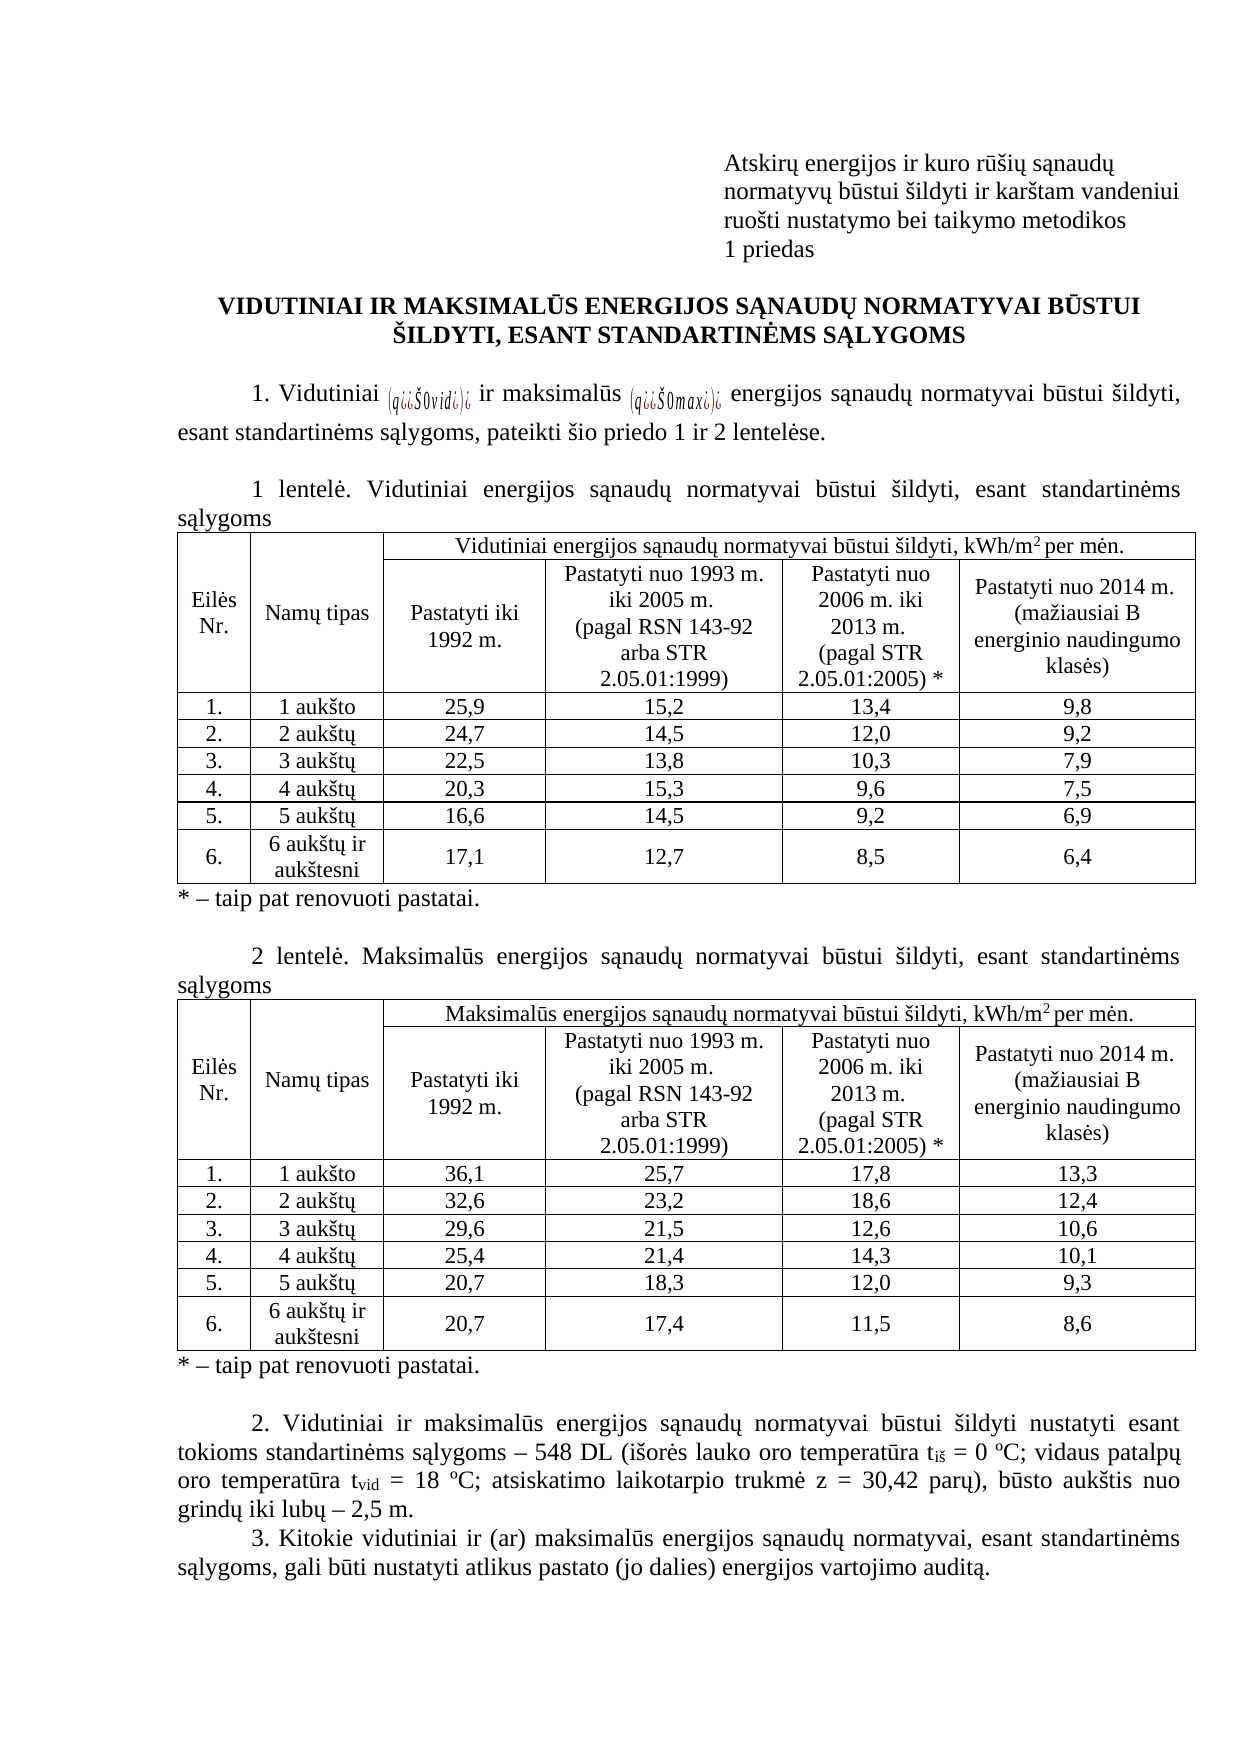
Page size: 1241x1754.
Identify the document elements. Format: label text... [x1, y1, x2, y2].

text 1 lentelė. Vidutiniai energijos sąnaudų normatyvai būstui šildyti, esant standartinėms sąlygoms [177, 474, 1181, 532]
table_cell Pastatyti iki 1992 m. [384, 560, 545, 692]
table_cell 21,5 [546, 1215, 782, 1241]
table_cell 10,6 [960, 1215, 1195, 1241]
table_cell 5. [178, 803, 250, 829]
table_cell 2 aukštų [251, 720, 383, 747]
table_cell 18,6 [783, 1187, 959, 1213]
table_cell 12,6 [783, 1215, 959, 1241]
table_cell 6,4 [960, 830, 1195, 882]
table_cell 20,3 [384, 775, 545, 801]
table_cell 9,2 [783, 803, 959, 829]
table_cell 6 aukštų ir aukštesni [251, 1297, 383, 1349]
table_cell 7,9 [960, 748, 1195, 774]
table_cell 10,3 [783, 748, 959, 774]
table_cell 15,3 [546, 775, 782, 801]
table_cell 5. [178, 1269, 250, 1296]
table_header Namų tipas [251, 1000, 383, 1159]
table_cell Pastatyti nuo 2014 m. (mažiausiai B energinio naudingumo klasės) [960, 1027, 1195, 1159]
table_cell 17,4 [546, 1297, 782, 1349]
table_cell 14,5 [546, 803, 782, 829]
table_cell 13,4 [783, 693, 959, 719]
table_cell 13,8 [546, 748, 782, 774]
table_cell 4 aukštų [251, 775, 383, 801]
table_cell 16,6 [384, 803, 545, 829]
table_cell 12,0 [783, 1269, 959, 1296]
table_cell 10,1 [960, 1242, 1195, 1268]
table_cell 4. [178, 775, 250, 801]
table_cell 9,8 [960, 693, 1195, 719]
table_cell 1. [178, 1160, 250, 1186]
table_cell 9,2 [960, 720, 1195, 747]
table_cell 12,7 [546, 830, 782, 882]
table_cell 11,5 [783, 1297, 959, 1349]
table_cell 5 aukštų [251, 803, 383, 829]
table_cell 2. [178, 1187, 250, 1213]
table_cell 3. [178, 748, 250, 774]
table_header Eilės Nr. [178, 1000, 250, 1159]
table_cell 23,2 [546, 1187, 782, 1213]
table_cell 1 aukšto [251, 693, 383, 719]
table_cell 36,1 [384, 1160, 545, 1186]
table_cell 6,9 [960, 803, 1195, 829]
table_cell 12,4 [960, 1187, 1195, 1213]
table_cell 20,7 [384, 1297, 545, 1349]
table_cell 18,3 [546, 1269, 782, 1296]
table_cell 3. [178, 1215, 250, 1241]
text * – taip pat renovuoti pastatai. [177, 884, 1181, 912]
table_header Vidutiniai energijos sąnaudų normatyvai būstui šildyti, kWh/m2 per mėn. [384, 533, 1195, 559]
table_cell 4. [178, 1242, 250, 1268]
table_cell Pastatyti iki 1992 m. [384, 1027, 545, 1159]
table_cell Pastatyti nuo 1993 m. iki 2005 m. (pagal RSN 143-92 arba STR 2.05.01:1999) [546, 1027, 782, 1159]
text Atskirų energijos ir kuro rūšių sąnaudų normatyvų būstui šildyti ir karštam vandeniui ruošti nustatymo bei taikymo metodikos 1 priedas [723, 148, 1181, 263]
table_cell Pastatyti nuo 2006 m. iki 2013 m. (pagal STR 2.05.01:2005) * [783, 1027, 959, 1159]
text 2. Vidutiniai ir maksimalūs energijos sąnaudų normatyvai būstui šildyti nustatyti esant tokioms standartinėms sąlygoms – 548 DL (išorės lauko oro temperatūra tiš = 0 ºC; vidaus patalpų oro temperatūra tvid = 18 ºC; atsiskatimo laikotarpio trukmė z = 30,42 parų), būsto aukštis nuo grindų iki lubų – 2,5 m. [177, 1408, 1181, 1523]
table_cell 17,1 [384, 830, 545, 882]
table_cell 3 aukštų [251, 1215, 383, 1241]
table_cell 21,4 [546, 1242, 782, 1268]
text 2 lentelė. Maksimalūs energijos sąnaudų normatyvai būstui šildyti, esant standartinėms sąlygoms [177, 941, 1181, 998]
table_cell 25,9 [384, 693, 545, 719]
table_cell 7,5 [960, 775, 1195, 801]
table_header Namų tipas [251, 533, 383, 692]
table_cell Pastatyti nuo 2014 m. (mažiausiai B energinio naudingumo klasės) [960, 560, 1195, 692]
table_cell Pastatyti nuo 2006 m. iki 2013 m. (pagal STR 2.05.01:2005) * [783, 560, 959, 692]
table_cell 14,3 [783, 1242, 959, 1268]
text 3. Kitokie vidutiniai ir (ar) maksimalūs energijos sąnaudų normatyvai, esant standartinėms sąlygoms, gali būti nustatyti atlikus pastato (jo dalies) energijos vartojimo auditą. [177, 1523, 1181, 1581]
table_cell 6 aukštų ir aukštesni [251, 830, 383, 882]
table_cell 5 aukštų [251, 1269, 383, 1296]
table_cell 6. [178, 1297, 250, 1349]
table_cell 6. [178, 830, 250, 882]
table_cell 8,5 [783, 830, 959, 882]
text VIDUTINIAI IR MAKSIMALŪS ENERGIJOS SĄNAUDŲ NORMATYVAI BŪSTUI ŠILDYTI, ESANT STANDARTINĖMS SĄLYGOMS [177, 291, 1181, 349]
table_header Maksimalūs energijos sąnaudų normatyvai būstui šildyti, kWh/m2 per mėn. [384, 1000, 1195, 1026]
text 1. Vidutiniai ir maksimalūs energijos sąnaudų normatyvai būstui šildyti, esant standartinėms sąlygoms, pateikti šio priedo 1 ir 2 lentelėse. [177, 378, 1181, 445]
table_cell 15,2 [546, 693, 782, 719]
table_cell 29,6 [384, 1215, 545, 1241]
table_cell 12,0 [783, 720, 959, 747]
table_cell 9,3 [960, 1269, 1195, 1296]
table_header Eilės Nr. [178, 533, 250, 692]
table_cell 1 aukšto [251, 1160, 383, 1186]
table_cell 13,3 [960, 1160, 1195, 1186]
table_cell Pastatyti nuo 1993 m. iki 2005 m. (pagal RSN 143-92 arba STR 2.05.01:1999) [546, 560, 782, 692]
table_cell 24,7 [384, 720, 545, 747]
table_cell 32,6 [384, 1187, 545, 1213]
table_cell 22,5 [384, 748, 545, 774]
table_cell 25,4 [384, 1242, 545, 1268]
table_cell 4 aukštų [251, 1242, 383, 1268]
table_cell 2 aukštų [251, 1187, 383, 1213]
table_cell 9,6 [783, 775, 959, 801]
table_cell 3 aukštų [251, 748, 383, 774]
table_cell 14,5 [546, 720, 782, 747]
text * – taip pat renovuoti pastatai. [177, 1351, 1181, 1379]
table_cell 17,8 [783, 1160, 959, 1186]
table_cell 25,7 [546, 1160, 782, 1186]
table_cell 1. [178, 693, 250, 719]
table_cell 8,6 [960, 1297, 1195, 1349]
table_cell 20,7 [384, 1269, 545, 1296]
table_cell 2. [178, 720, 250, 747]
